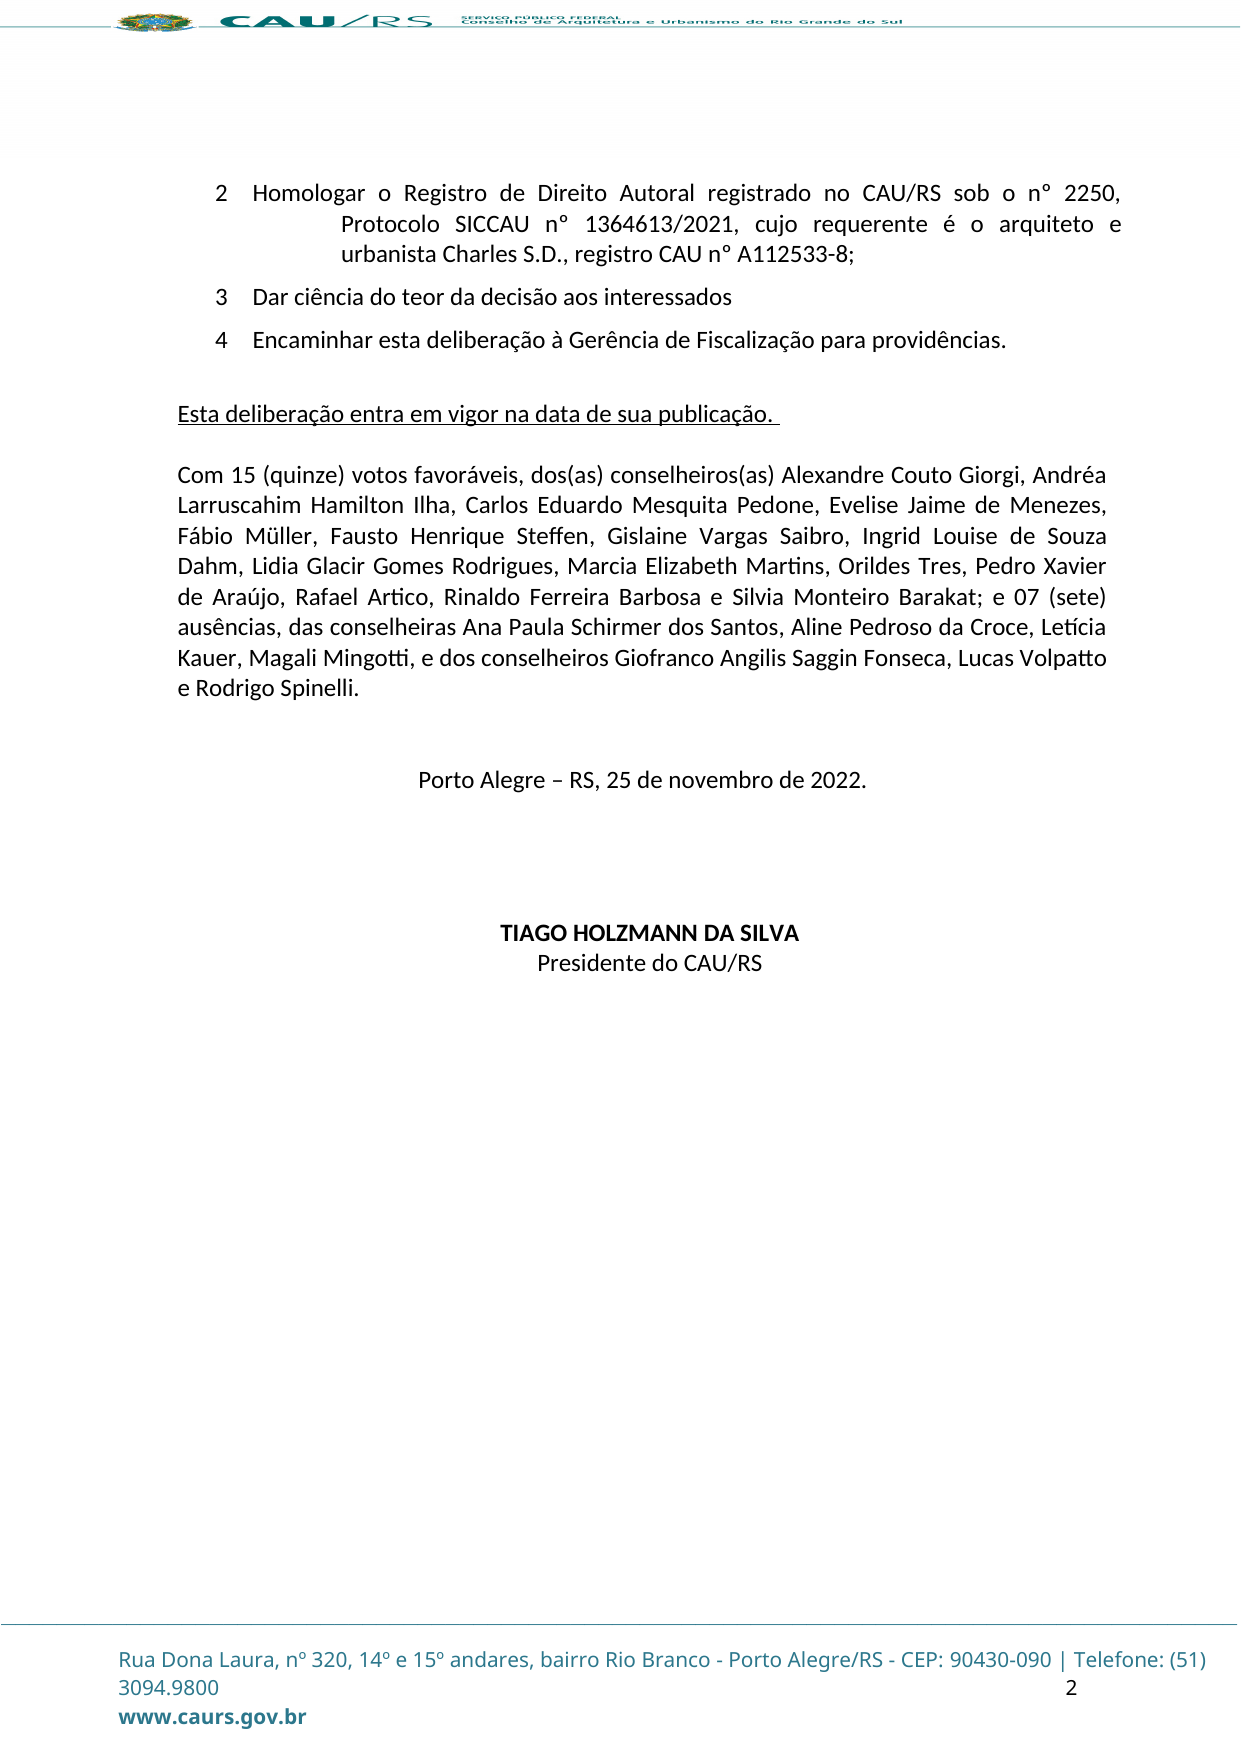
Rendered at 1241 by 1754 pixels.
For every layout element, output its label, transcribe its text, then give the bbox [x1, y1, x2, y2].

list Homologar o Registro de Direito Autoral registrado no CAU/RS sob o nº 2250, Protocolo SICCAU nº 1364613/2021, cujo requerente é o arquiteto e urbanista Charles S.D., registro CAU nº A112533-8; [215, 177, 1122, 269]
text Presidente do CAU/RS [177, 947, 1122, 978]
list Dar ciência do teor da decisão aos interessados [215, 281, 1122, 312]
list Esta deliberação entra em vigor na data de sua publicação. [177, 398, 1122, 428]
text Com 15 (quinze) votos favoráveis, dos(as) conselheiros(as) Alexandre Couto Giorgi, Andréa Larruscahim Hamilton Ilha, Carlos Eduardo Mesquita Pedone, Evelise Jaime de Menezes, Fábio Müller, Fausto Henrique Steffen, Gislaine Vargas Saibro, Ingrid Louise de Souza Dahm, Lidia Glacir Gomes Rodrigues, Marcia Elizabeth Martins, Orildes Tres, Pedro Xavier de Araújo, Rafael Artico, Rinaldo Ferreira Barbosa e Silvia Monteiro Barakat; e 07 (sete) ausências, das conselheiras Ana Paula Schirmer dos Santos, Aline Pedroso da Croce, Letícia Kauer, Magali Mingotti, e dos conselheiros Giofranco Angilis Saggin Fonseca, Lucas Volpatto e Rodrigo Spinelli. [177, 459, 1108, 703]
list Porto Alegre – RS, 25 de novembro de 2022. [177, 764, 1108, 794]
list Encaminhar esta deliberação à Gerência de Fiscalização para providências. [215, 324, 1122, 355]
text TIAGO HOLZMANN DA SILVA [177, 917, 1122, 947]
